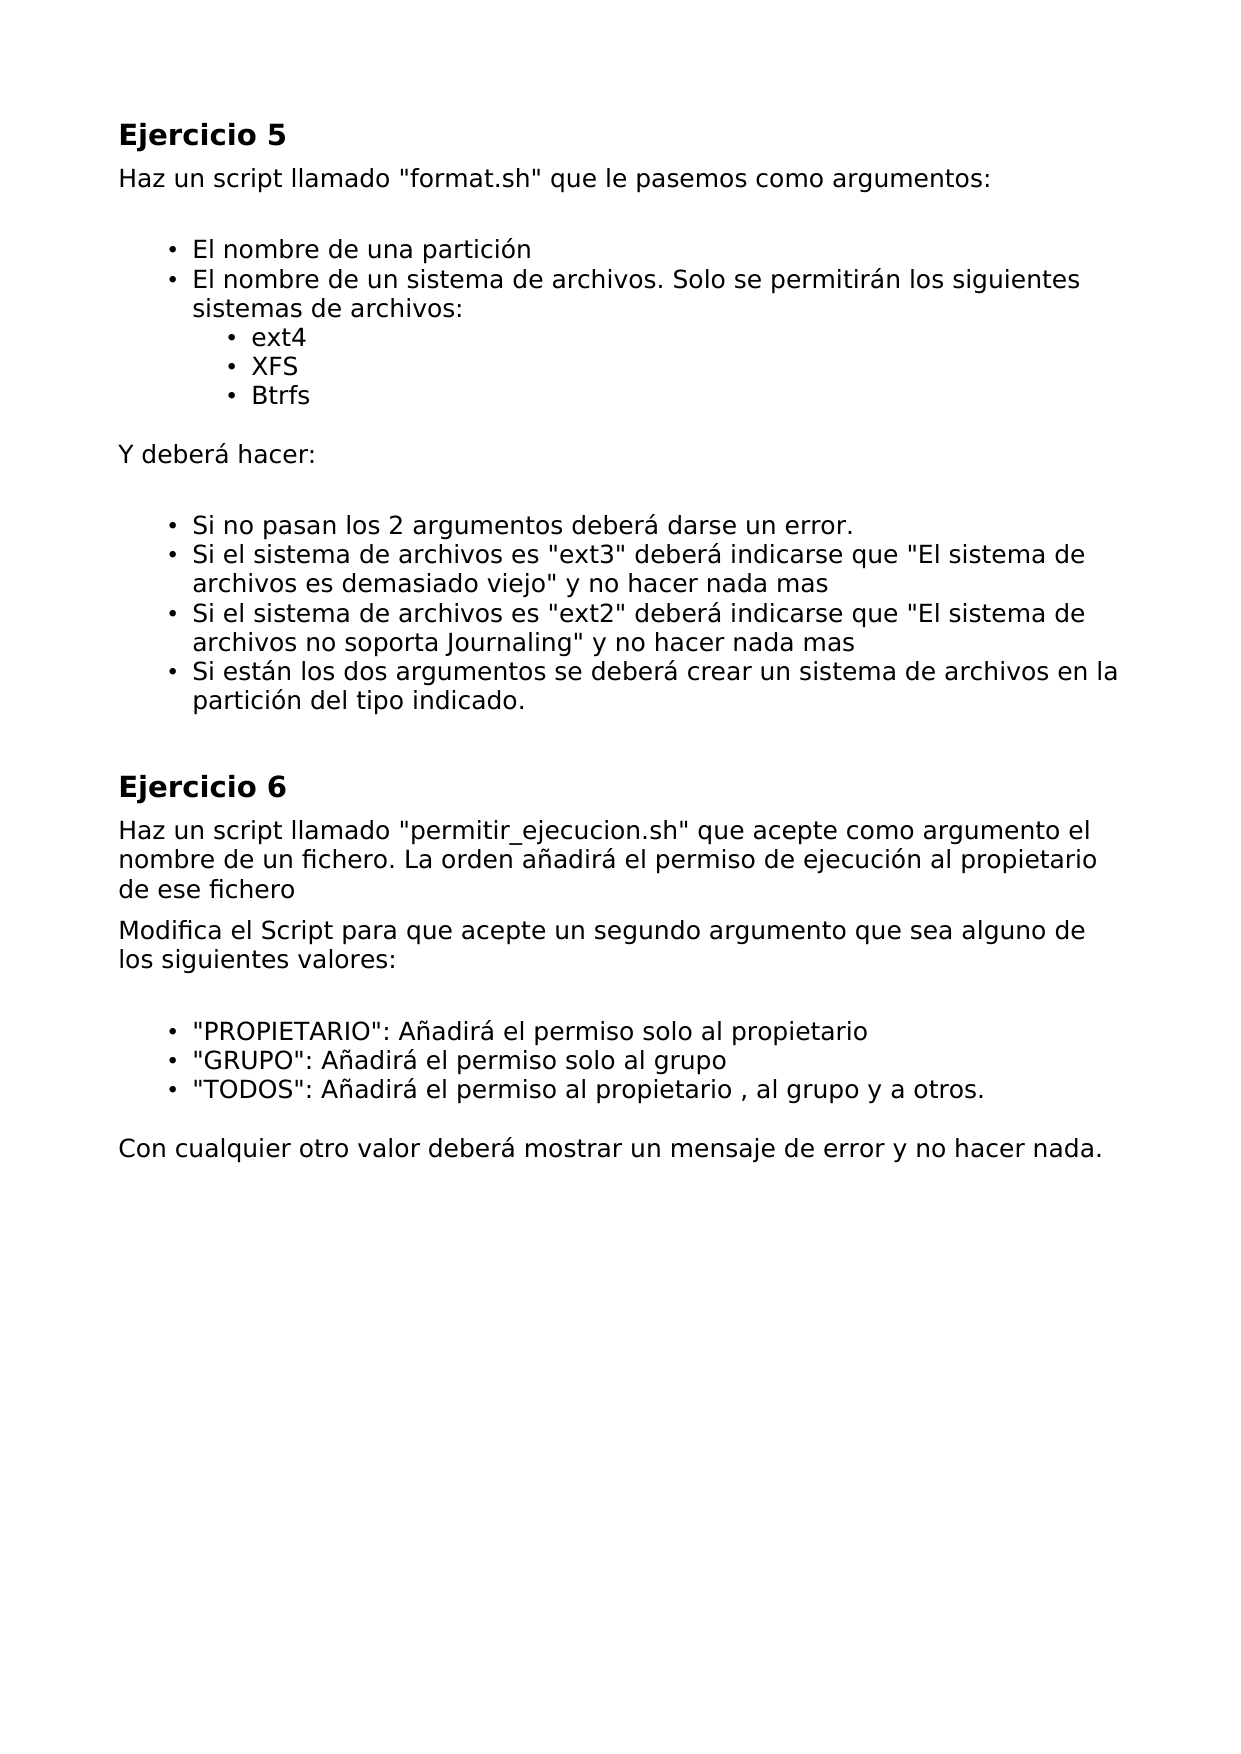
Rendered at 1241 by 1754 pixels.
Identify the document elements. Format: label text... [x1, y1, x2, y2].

text Haz un script llamado "permitir_ejecucion.sh" que acepte como argumento el nombre de un fichero. La orden añadirá el permiso de ejecución al propietario de ese fichero [118, 816, 1122, 904]
list "TODOS": Añadirá el permiso al propietario , al grupo y a otros. [177, 1075, 1122, 1104]
subtitle Ejercicio 6 [118, 770, 1122, 804]
list Btrfs [236, 382, 1122, 411]
list Si el sistema de archivos es "ext3" deberá indicarse que "El sistema de archivos es demasiado viejo" y no hacer nada mas [177, 541, 1122, 599]
subtitle Ejercicio 5 [118, 118, 1122, 152]
text Haz un script llamado "format.sh" que le pasemos como argumentos: [118, 164, 1122, 194]
list XFS [236, 352, 1122, 382]
list ext4 [236, 323, 1122, 352]
text Con cualquier otro valor deberá mostrar un mensaje de error y no hacer nada. [118, 1134, 1122, 1163]
list Si están los dos argumentos se deberá crear un sistema de archivos en la partición del tipo indicado. [177, 657, 1122, 716]
list Si no pasan los 2 argumentos deberá darse un error. [177, 511, 1122, 541]
list "PROPIETARIO": Añadirá el permiso solo al propietario [177, 1017, 1122, 1046]
list El nombre de una partición [177, 236, 1122, 265]
list "GRUPO": Añadirá el permiso solo al grupo [177, 1046, 1122, 1075]
list Si el sistema de archivos es "ext2" deberá indicarse que "El sistema de archivos no soporta Journaling" y no hacer nada mas [177, 599, 1122, 657]
list El nombre de un sistema de archivos. Solo se permitirán los siguientes sistemas de archivos: [177, 265, 1122, 323]
text Y deberá hacer: [118, 440, 1122, 469]
text Modifica el Script para que acepte un segundo argumento que sea alguno de los siguientes valores: [118, 916, 1122, 975]
